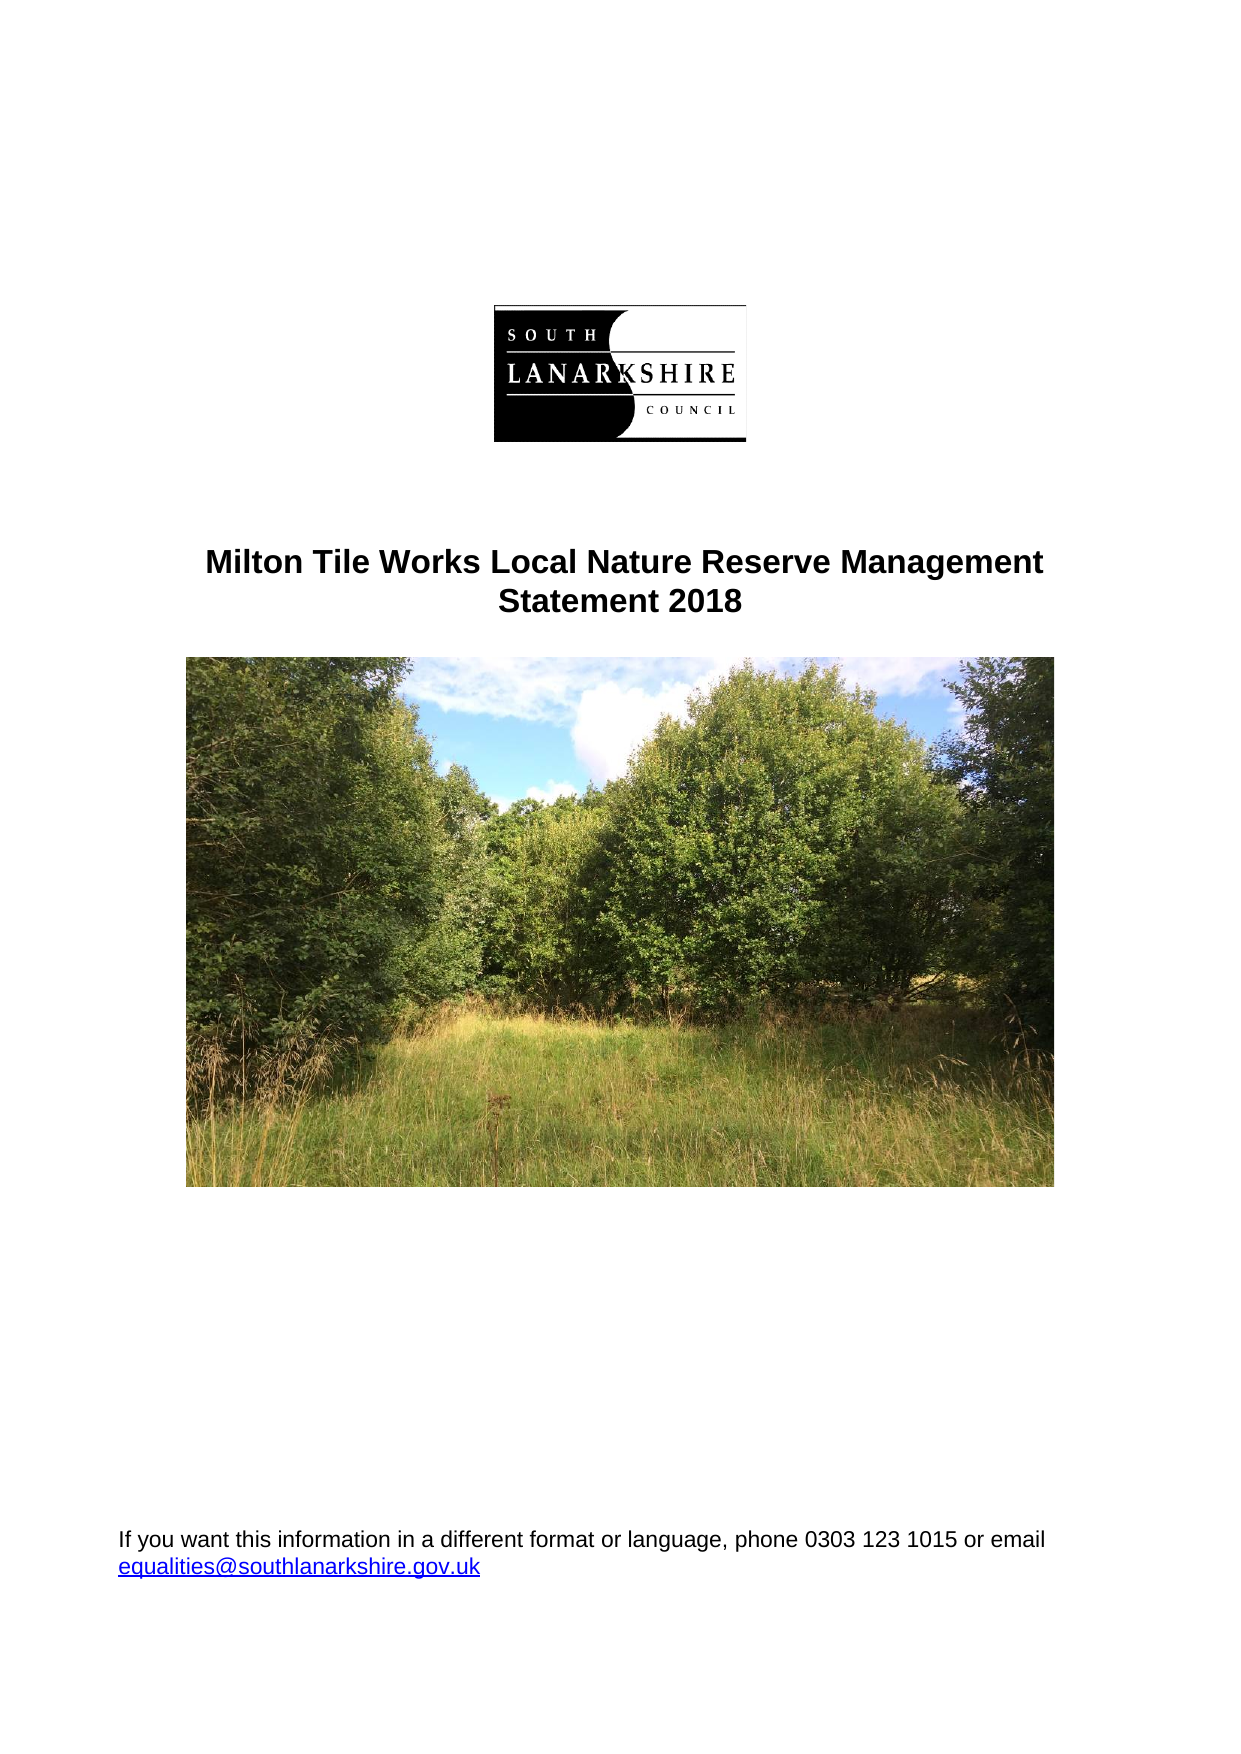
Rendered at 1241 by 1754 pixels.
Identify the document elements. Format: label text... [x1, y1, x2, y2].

text If you want this information in a different format or language, phone 0303 123 1015 or email equalities@southlanarkshire.gov.uk [118, 1526, 1122, 1579]
subtitle Milton Tile Works Local Nature Reserve Management Statement 2018 [118, 542, 1122, 620]
